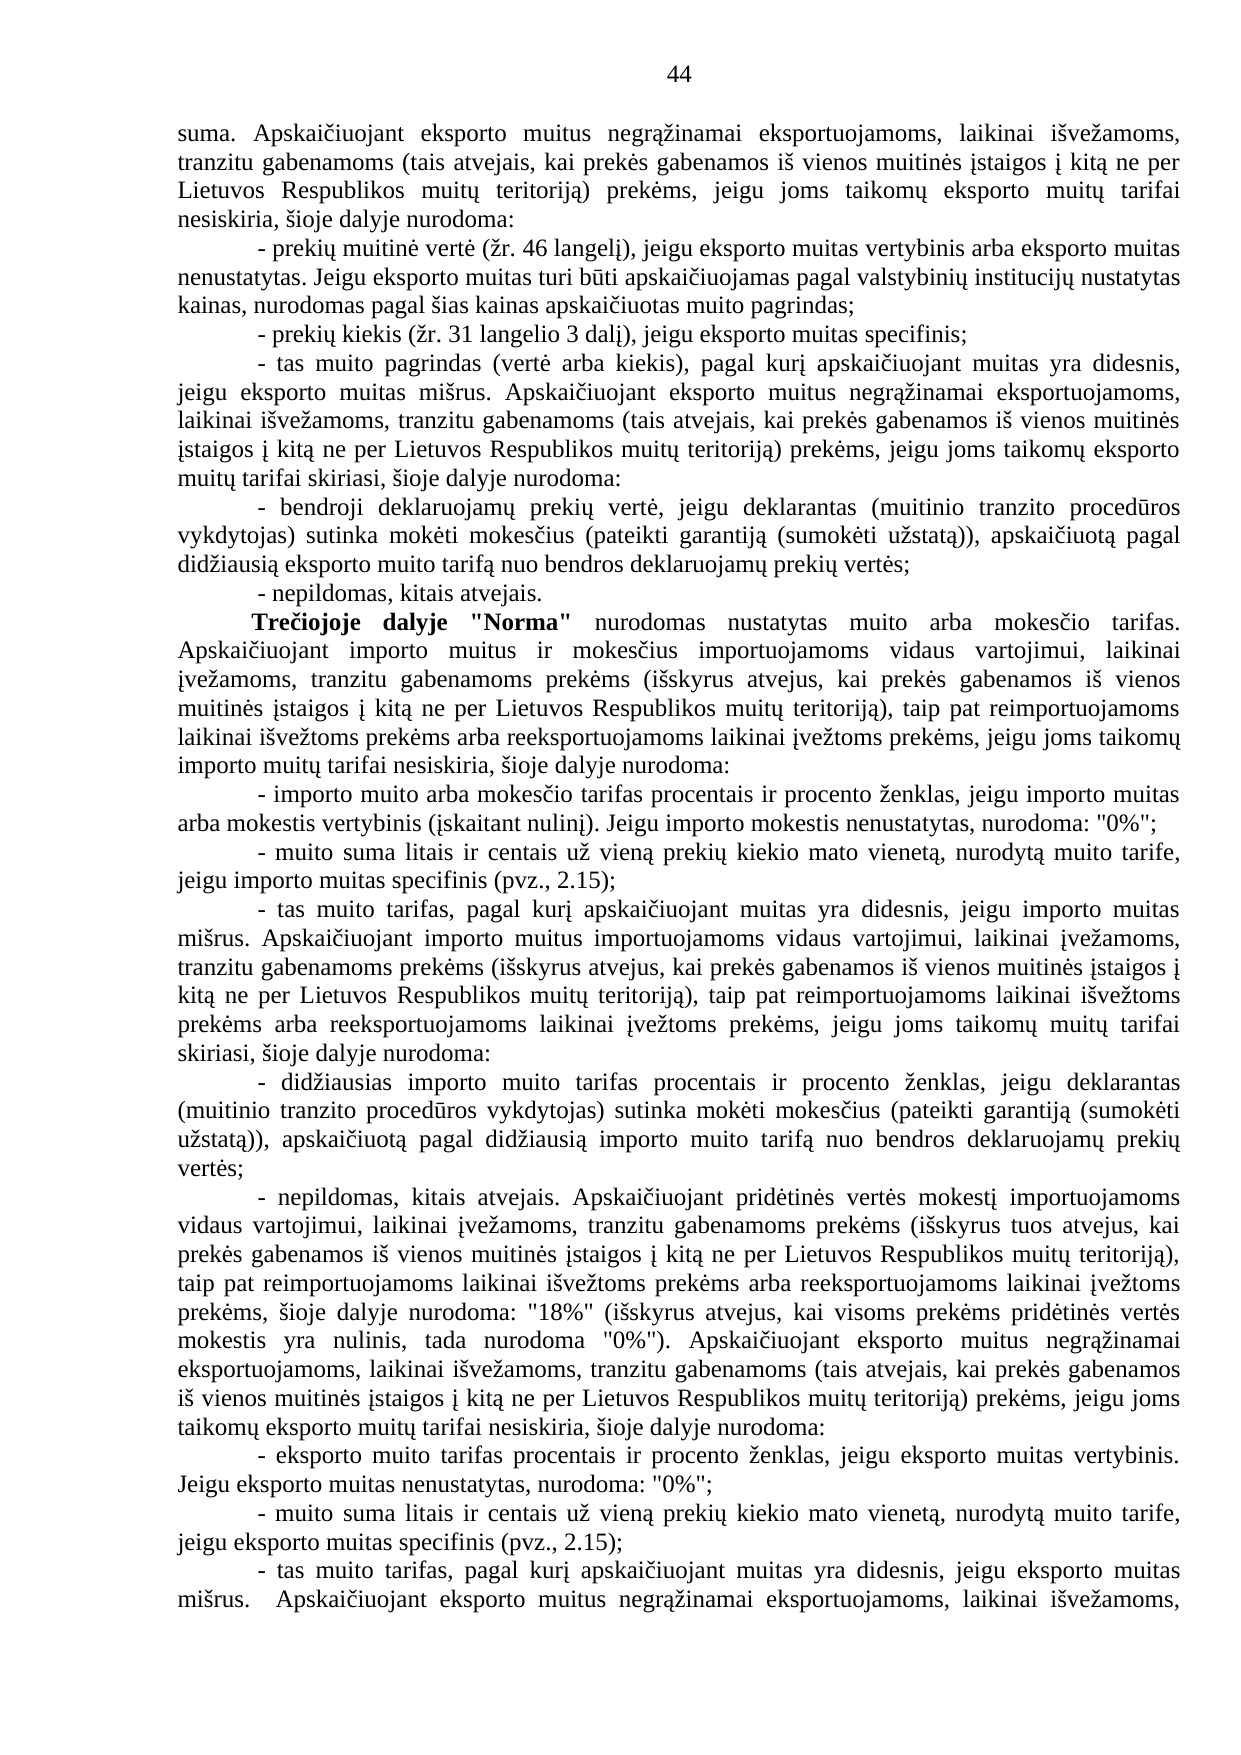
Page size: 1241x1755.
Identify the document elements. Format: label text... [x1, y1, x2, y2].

text - tas muito tarifas, pagal kurį apskaičiuojant muitas yra didesnis, jeigu eksporto muitas mišrus. Apskaičiuojant eksporto muitus negrąžinamai eksportuojamoms, laikinai išvežamoms, [177, 1556, 1181, 1613]
text - nepildomas, kitais atvejais. [177, 578, 1181, 607]
text - muito suma litais ir centais už vieną prekių kiekio mato vienetą, nurodytą muito tarife, jeigu importo muitas specifinis (pvz., 2.15); [177, 837, 1181, 894]
text - importo muito arba mokesčio tarifas procentais ir procento ženklas, jeigu importo muitas arba mokestis vertybinis (įskaitant nulinį). Jeigu importo mokestis nenustatytas, nurodoma: "0%"; [177, 779, 1181, 837]
text - didžiausias importo muito tarifas procentais ir procento ženklas, jeigu deklarantas (muitinio tranzito procedūros vykdytojas) sutinka mokėti mokesčius (pateikti garantiją (sumokėti užstatą)), apskaičiuotą pagal didžiausią importo muito tarifą nuo bendros deklaruojamų prekių vertės; [177, 1067, 1181, 1182]
text suma. Apskaičiuojant eksporto muitus negrąžinamai eksportuojamoms, laikinai išvežamoms, tranzitu gabenamoms (tais atvejais, kai prekės gabenamos iš vienos muitinės įstaigos į kitą ne per Lietuvos Respublikos muitų teritoriją) prekėms, jeigu joms taikomų eksporto muitų tarifai nesiskiria, šioje dalyje nurodoma: [177, 118, 1181, 233]
text - eksporto muito tarifas procentais ir procento ženklas, jeigu eksporto muitas vertybinis. Jeigu eksporto muitas nenustatytas, nurodoma: "0%"; [177, 1441, 1181, 1498]
text - muito suma litais ir centais už vieną prekių kiekio mato vienetą, nurodytą muito tarife, jeigu eksporto muitas specifinis (pvz., 2.15); [177, 1498, 1181, 1556]
text Trečiojoje dalyje "Norma" nurodomas nustatytas muito arba mokesčio tarifas. Apskaičiuojant importo muitus ir mokesčius importuojamoms vidaus vartojimui, laikinai įvežamoms, tranzitu gabenamoms prekėms (išskyrus atvejus, kai prekės gabenamos iš vienos muitinės įstaigos į kitą ne per Lietuvos Respublikos muitų teritoriją), taip pat reimportuojamoms laikinai išvežtoms prekėms arba reeksportuojamoms laikinai įvežtoms prekėms, jeigu joms taikomų importo muitų tarifai nesiskiria, šioje dalyje nurodoma: [177, 607, 1181, 779]
text - prekių muitinė vertė (žr. 46 langelį), jeigu eksporto muitas vertybinis arba eksporto muitas nenustatytas. Jeigu eksporto muitas turi būti apskaičiuojamas pagal valstybinių institucijų nustatytas kainas, nurodomas pagal šias kainas apskaičiuotas muito pagrindas; [177, 233, 1181, 319]
text - prekių kiekis (žr. 31 langelio 3 dalį), jeigu eksporto muitas specifinis; [177, 319, 1181, 348]
text - nepildomas, kitais atvejais. Apskaičiuojant pridėtinės vertės mokestį importuojamoms vidaus vartojimui, laikinai įvežamoms, tranzitu gabenamoms prekėms (išskyrus tuos atvejus, kai prekės gabenamos iš vienos muitinės įstaigos į kitą ne per Lietuvos Respublikos muitų teritoriją), taip pat reimportuojamoms laikinai išvežtoms prekėms arba reeksportuojamoms laikinai įvežtoms prekėms, šioje dalyje nurodoma: "18%" (išskyrus atvejus, kai visoms prekėms pridėtinės vertės mokestis yra nulinis, tada nurodoma "0%"). Apskaičiuojant eksporto muitus negrąžinamai eksportuojamoms, laikinai išvežamoms, tranzitu gabenamoms (tais atvejais, kai prekės gabenamos iš vienos muitinės įstaigos į kitą ne per Lietuvos Respublikos muitų teritoriją) prekėms, jeigu joms taikomų eksporto muitų tarifai nesiskiria, šioje dalyje nurodoma: [177, 1182, 1181, 1441]
text - tas muito tarifas, pagal kurį apskaičiuojant muitas yra didesnis, jeigu importo muitas mišrus. Apskaičiuojant importo muitus importuojamoms vidaus vartojimui, laikinai įvežamoms, tranzitu gabenamoms prekėms (išskyrus atvejus, kai prekės gabenamos iš vienos muitinės įstaigos į kitą ne per Lietuvos Respublikos muitų teritoriją), taip pat reimportuojamoms laikinai išvežtoms prekėms arba reeksportuojamoms laikinai įvežtoms prekėms, jeigu joms taikomų muitų tarifai skiriasi, šioje dalyje nurodoma: [177, 894, 1181, 1067]
text - bendroji deklaruojamų prekių vertė, jeigu deklarantas (muitinio tranzito procedūros vykdytojas) sutinka mokėti mokesčius (pateikti garantiją (sumokėti užstatą)), apskaičiuotą pagal didžiausią eksporto muito tarifą nuo bendros deklaruojamų prekių vertės; [177, 492, 1181, 578]
text - tas muito pagrindas (vertė arba kiekis), pagal kurį apskaičiuojant muitas yra didesnis, jeigu eksporto muitas mišrus. Apskaičiuojant eksporto muitus negrąžinamai eksportuojamoms, laikinai išvežamoms, tranzitu gabenamoms (tais atvejais, kai prekės gabenamos iš vienos muitinės įstaigos į kitą ne per Lietuvos Respublikos muitų teritoriją) prekėms, jeigu joms taikomų eksporto muitų tarifai skiriasi, šioje dalyje nurodoma: [177, 348, 1181, 492]
